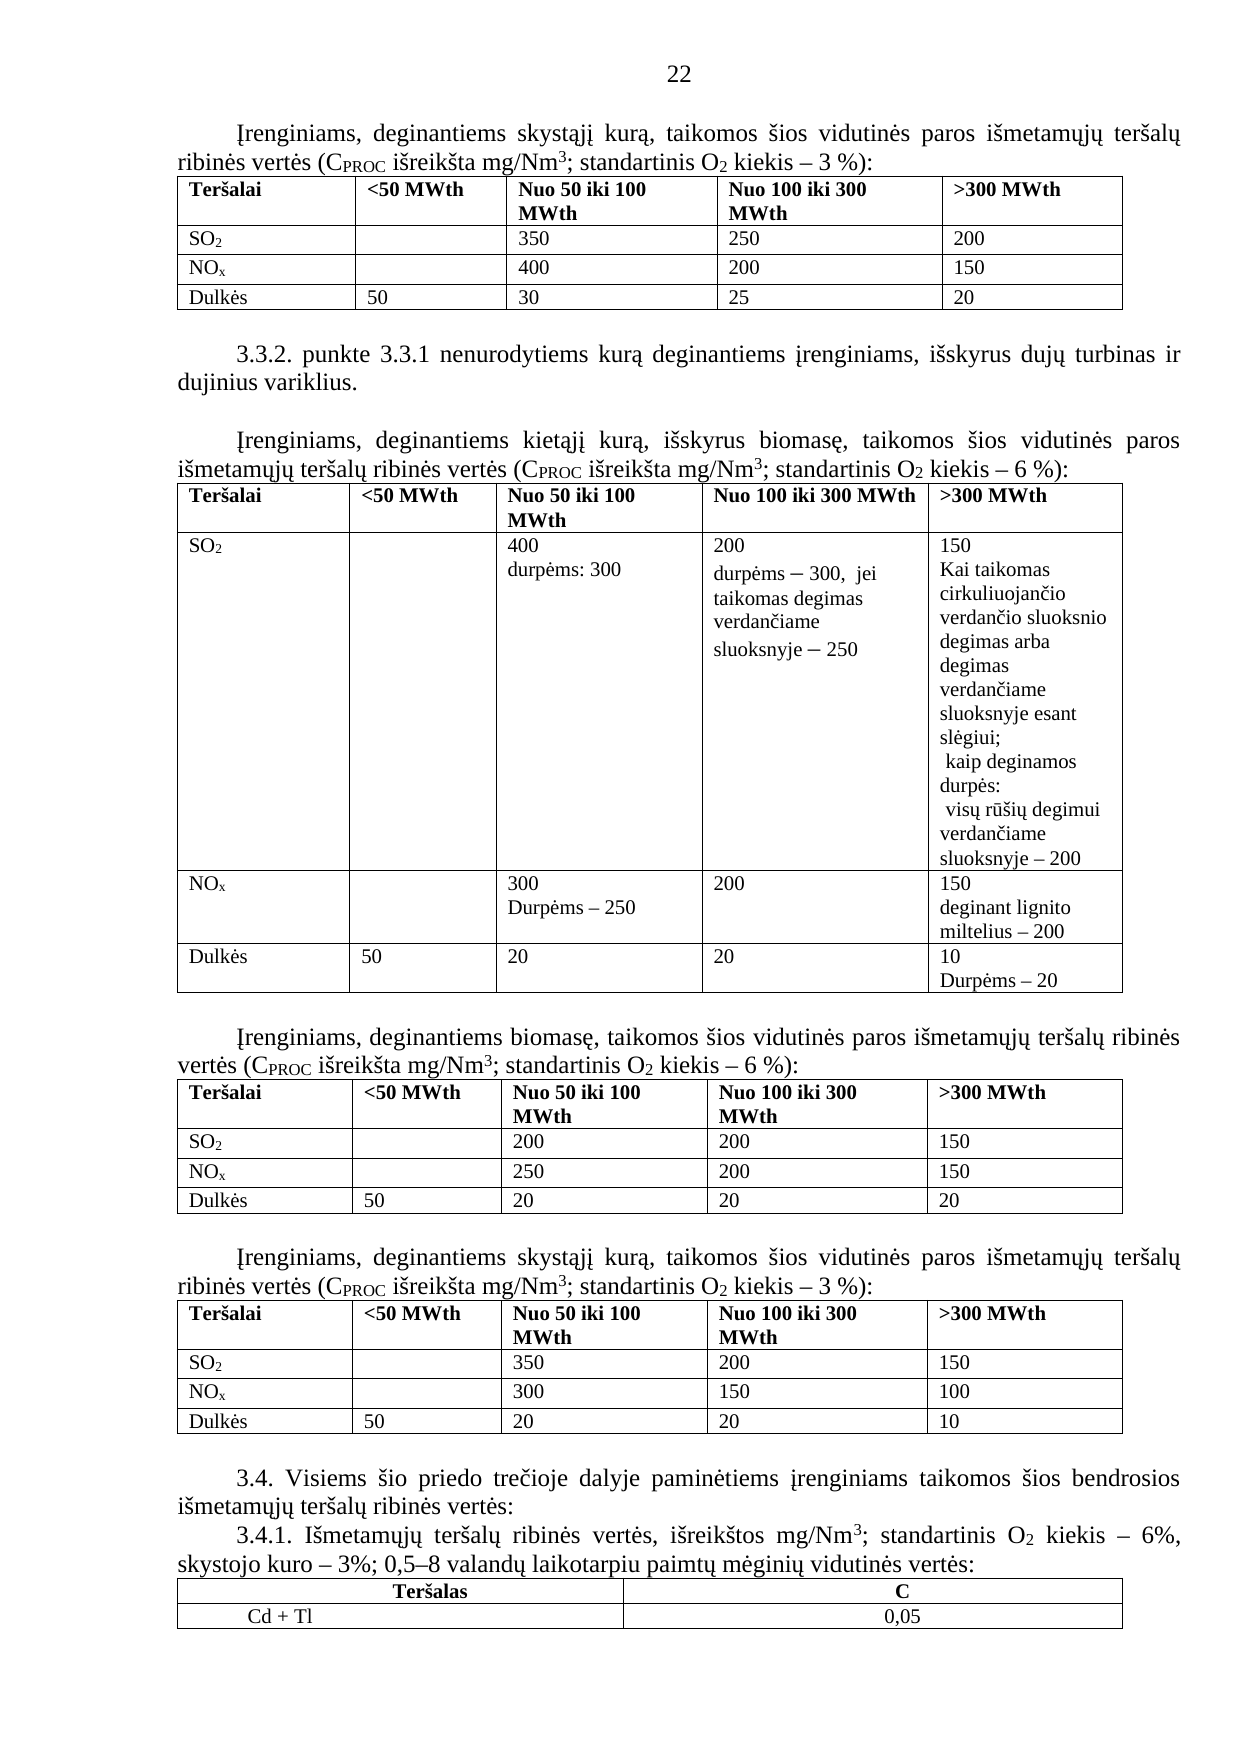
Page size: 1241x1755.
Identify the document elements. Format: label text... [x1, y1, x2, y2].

table_cell [356, 255, 506, 284]
table_cell [350, 533, 496, 869]
table_header >300 MWth [928, 1301, 1122, 1349]
table_cell Dulkės [178, 944, 349, 992]
table_header <50 MWth [356, 177, 506, 225]
table_cell 150 deginant lignito miltelius – 200 [929, 871, 1122, 943]
table_cell 150 [943, 255, 1122, 284]
table_cell 20 [502, 1409, 707, 1433]
text Įrenginiams, deginantiems skystąjį kurą, taikomos šios vidutinės paros išmetamųjų teršalų ribinės vertės (CPROC išreikšta mg/Nm3; standartinis O2 kiekis – 3 %): [177, 1242, 1181, 1300]
table_cell NOx [178, 1379, 352, 1408]
table_cell [353, 1129, 501, 1158]
table_cell 10 Durpėms – 20 [929, 944, 1122, 992]
text 3.3.2. punkte 3.3.1 nenurodytiems kurą deginantiems įrenginiams, išskyrus dujų turbinas ir dujinius variklius. [177, 339, 1181, 396]
table_cell 20 [928, 1188, 1122, 1212]
table_cell Cd + Tl [178, 1604, 623, 1628]
table_header >300 MWth [928, 1080, 1122, 1128]
table_cell SO2 [178, 1129, 352, 1158]
text Įrenginiams, deginantiems skystąjį kurą, taikomos šios vidutinės paros išmetamųjų teršalų ribinės vertės (CPROC išreikšta mg/Nm3; standartinis O2 kiekis – 3 %): [177, 118, 1181, 176]
table_cell 25 [718, 285, 942, 309]
table_cell Dulkės [178, 1188, 352, 1212]
table_cell 20 [497, 944, 702, 992]
table_cell NOx [178, 1159, 352, 1187]
table_cell 20 [708, 1409, 927, 1433]
table_cell 100 [928, 1379, 1122, 1408]
table_cell [350, 871, 496, 943]
table_header Nuo 50 iki 100 MWth [502, 1080, 707, 1128]
table_cell 20 [943, 285, 1122, 309]
table_cell Dulkės [178, 1409, 352, 1433]
table_cell 150 [708, 1379, 927, 1408]
table_header Nuo 50 iki 100 MWth [502, 1301, 707, 1349]
table_cell SO2 [178, 533, 349, 869]
table_header Nuo 100 iki 300 MWth [708, 1080, 927, 1128]
table_cell 30 [507, 285, 717, 309]
table_cell 200 [703, 871, 928, 943]
table_header Nuo 100 iki 300 MWth [718, 177, 942, 225]
table_header Teršalai [178, 484, 349, 532]
table_cell 300 [502, 1379, 707, 1408]
table_header >300 MWth [943, 177, 1122, 225]
table_cell 250 [718, 226, 942, 254]
text 3.4. Visiems šio priedo trečioje dalyje paminėtiems įrenginiams taikomos šios bendrosios išmetamųjų teršalų ribinės vertės: [177, 1463, 1181, 1520]
text Įrenginiams, deginantiems kietąjį kurą, išskyrus biomasę, taikomos šios vidutinės paros išmetamųjų teršalų ribinės vertės (CPROC išreikšta mg/Nm3; standartinis O2 kiekis – 6 %): [177, 425, 1181, 482]
text Įrenginiams, deginantiems biomasę, taikomos šios vidutinės paros išmetamųjų teršalų ribinės vertės (CPROC išreikšta mg/Nm3; standartinis O2 kiekis – 6 %): [177, 1022, 1181, 1079]
table_cell 200 [708, 1159, 927, 1187]
table_header Nuo 100 iki 300 MWth [708, 1301, 927, 1349]
table_cell 0,05 [624, 1604, 1122, 1628]
table_cell 150 [928, 1159, 1122, 1187]
table_header Nuo 50 iki 100 MWth [507, 177, 717, 225]
table_cell 300 Durpėms – 250 [497, 871, 702, 943]
table_cell [353, 1379, 501, 1408]
table_header Nuo 100 iki 300 MWth [703, 484, 928, 532]
table_header >300 MWth [929, 484, 1122, 532]
table_cell 400 [507, 255, 717, 284]
table_cell 50 [353, 1409, 501, 1433]
table_cell 250 [502, 1159, 707, 1187]
table_cell 20 [703, 944, 928, 992]
table_header Teršalai [178, 1080, 352, 1128]
table_cell 20 [708, 1188, 927, 1212]
table_cell 350 [502, 1350, 707, 1378]
table_cell [353, 1350, 501, 1378]
table_cell 200 [708, 1129, 927, 1158]
table_cell SO2 [178, 1350, 352, 1378]
table_cell 50 [353, 1188, 501, 1212]
table_header Teršalai [178, 1301, 352, 1349]
table_cell 50 [356, 285, 506, 309]
table_header <50 MWth [350, 484, 496, 532]
table_header <50 MWth [353, 1080, 501, 1128]
table_header C [624, 1579, 1122, 1603]
table_cell 350 [507, 226, 717, 254]
table_cell 150 Kai taikomas cirkuliuojančio verdančio sluoksnio degimas arba degimas verdančiame sluoksnyje esant slėgiui; kaip deginamos durpės: visų rūšių degimui verdančiame sluoksnyje – 200 [929, 533, 1122, 869]
table_cell NOx [178, 871, 349, 943]
table_cell [356, 226, 506, 254]
table_header Teršalas [178, 1579, 623, 1603]
table_cell SO2 [178, 226, 355, 254]
text 3.4.1. Išmetamųjų teršalų ribinės vertės, išreikštos mg/Nm3; standartinis O2 kiekis – 6%, skystojo kuro – 3%; 0,5–8 valandų laikotarpiu paimtų mėginių vidutinės vertės: [177, 1520, 1181, 1578]
table_cell 10 [928, 1409, 1122, 1433]
table_cell NOx [178, 255, 355, 284]
table_cell 20 [502, 1188, 707, 1212]
table_cell 400 durpėms: 300 [497, 533, 702, 869]
table_cell 200 durpėms – 300, jei taikomas degimas verdančiame sluoksnyje – 250 [703, 533, 928, 869]
table_cell Dulkės [178, 285, 355, 309]
table_cell 150 [928, 1129, 1122, 1158]
table_cell 50 [350, 944, 496, 992]
table_cell 200 [718, 255, 942, 284]
table_cell 200 [502, 1129, 707, 1158]
table_header <50 MWth [353, 1301, 501, 1349]
table_cell 150 [928, 1350, 1122, 1378]
table_cell [353, 1159, 501, 1187]
table_cell 200 [943, 226, 1122, 254]
table_header Teršalai [178, 177, 355, 225]
table_header Nuo 50 iki 100 MWth [497, 484, 702, 532]
table_cell 200 [708, 1350, 927, 1378]
